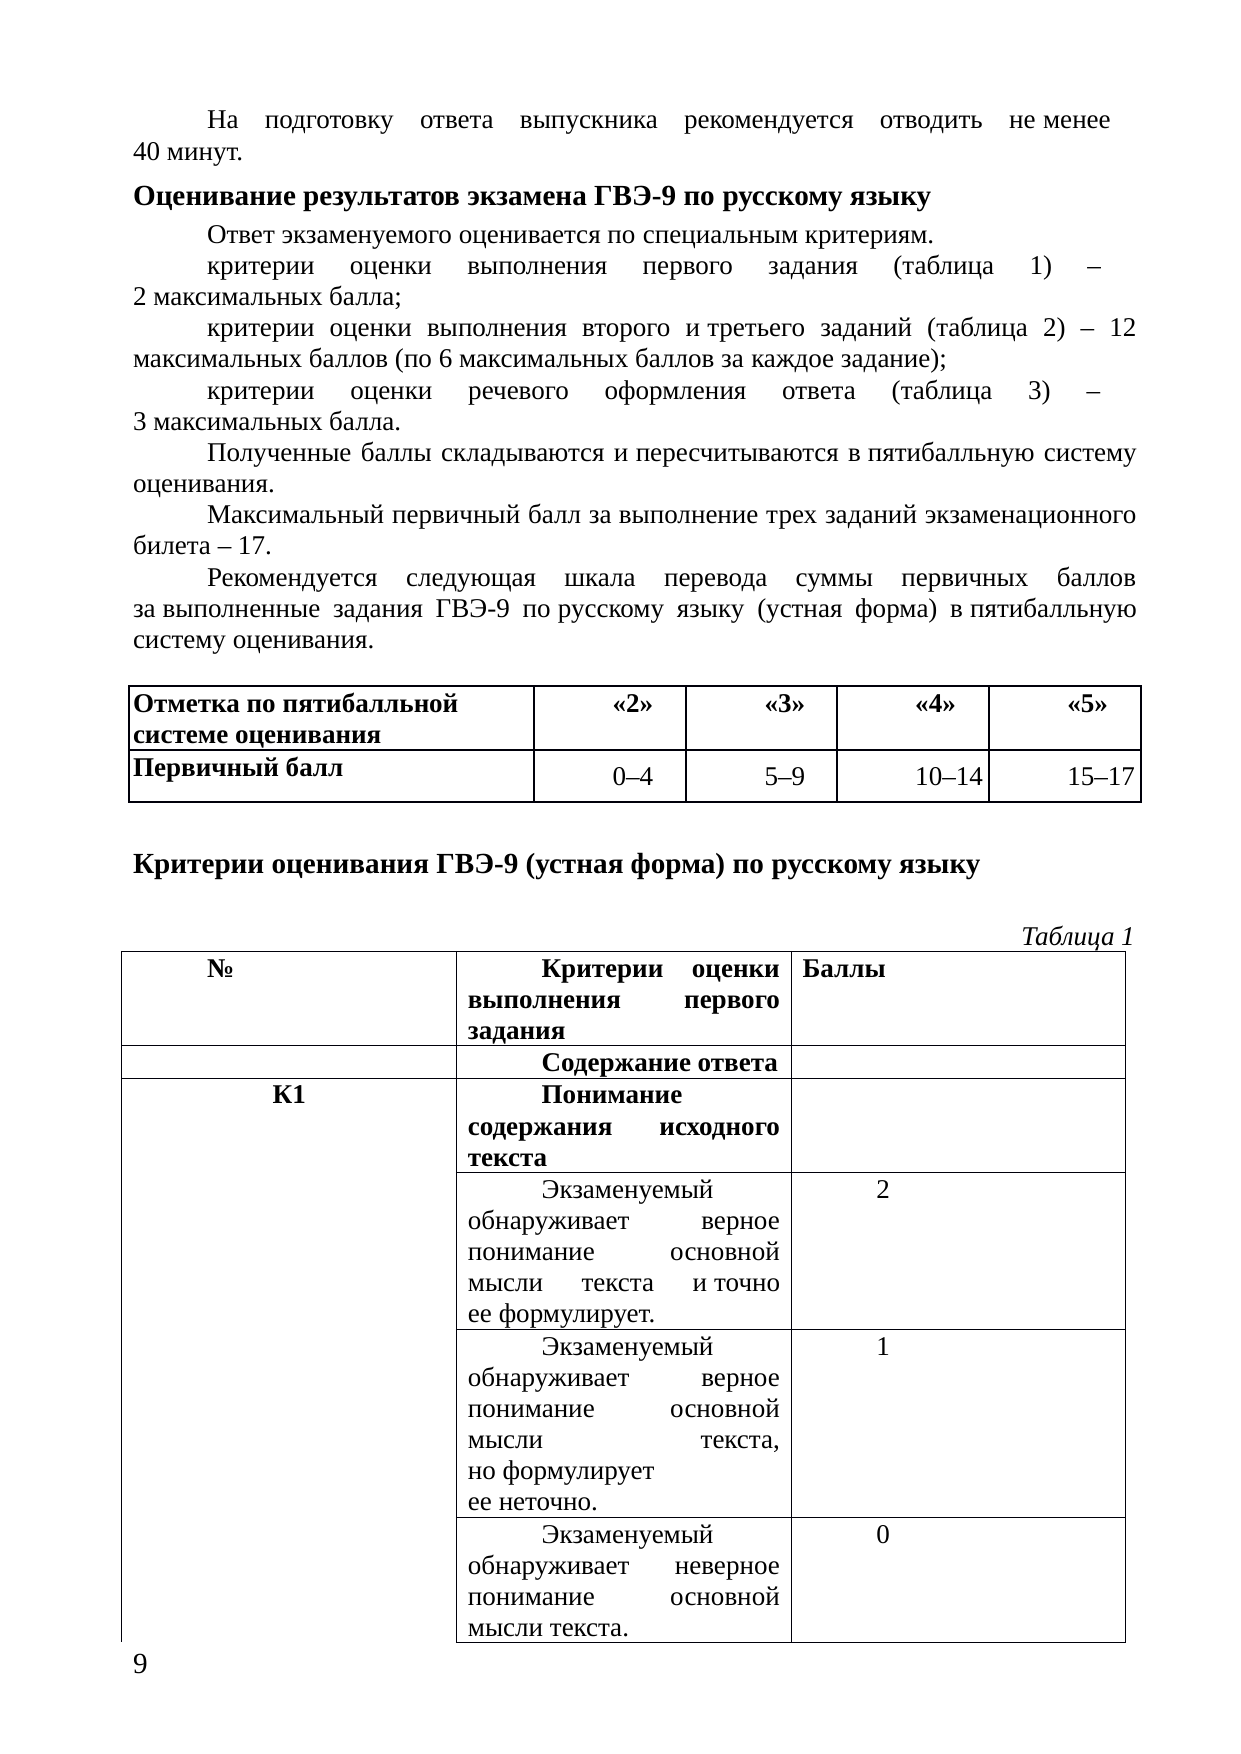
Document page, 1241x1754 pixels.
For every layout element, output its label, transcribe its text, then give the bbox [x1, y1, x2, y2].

text Максимальный первичный балл за выполнение трех заданий экзаменационного билета – 17. [133, 498, 1137, 561]
table_cell Первичный балл [130, 751, 533, 801]
text Рекомендуется следующая шкала перевода суммы первичных баллов за выполненные задания ГВЭ-9 по русскому языку (устная форма) в пятибалльную систему оценивания. [133, 561, 1137, 654]
table_cell 5–9 [687, 751, 836, 801]
subtitle Оценивание результатов экзамена ГВЭ-9 по русскому языку [133, 178, 1137, 212]
table_cell [792, 1079, 1125, 1172]
table_cell 0–4 [535, 751, 685, 801]
text критерии оценки речевого оформления ответа (таблица 3) – 3 максимальных балла. [133, 374, 1137, 436]
table_header Баллы [792, 952, 1125, 1045]
table_cell 10–14 [838, 751, 988, 801]
table_cell Экзаменуемый обнаруживает неверное понимание основной мысли текста. [457, 1518, 791, 1642]
table_cell [122, 1046, 456, 1077]
text Полученные баллы складываются и пересчитываются в пятибалльную систему оценивания. [133, 436, 1137, 498]
subtitle Критерии оценивания ГВЭ-9 (устная форма) по русскому языку [133, 846, 1137, 913]
table_cell Содержание ответа [457, 1046, 791, 1077]
table_cell К1 [122, 1079, 456, 1642]
table_cell 0 [792, 1518, 1125, 1642]
text Ответ экзаменуемого оценивается по специальным критериям. [133, 218, 1137, 249]
table_cell Экзаменуемый обнаруживает верное понимание основной мысли текста и точно ее формулирует. [457, 1173, 791, 1329]
table_cell 15–17 [990, 751, 1140, 801]
table_cell Понимание содержания исходного текста [457, 1079, 791, 1172]
table_header Критерии оценки выполнения первого задания [457, 952, 791, 1045]
text На подготовку ответа выпускника рекомендуется отводить не менее 40 минут. [133, 103, 1137, 166]
table_header «4» [838, 687, 988, 749]
text критерии оценки выполнения первого задания (таблица 1) – 2 максимальных балла; [133, 249, 1137, 311]
table_header Отметка по пятибалльной системе оценивания [130, 687, 533, 749]
table_header «3» [687, 687, 836, 749]
table_header «2» [535, 687, 685, 749]
table_cell Экзаменуемый обнаруживает верное понимание основной мысли текста, но формулирует ее неточно. [457, 1330, 791, 1517]
table_cell 1 [792, 1330, 1125, 1517]
text Таблица 1 [133, 920, 1137, 951]
table_header «5» [990, 687, 1140, 749]
text критерии оценки выполнения второго и третьего заданий (таблица 2) – 12 максимальных баллов (по 6 максимальных баллов за каждое задание); [133, 311, 1137, 374]
table_cell [792, 1046, 1125, 1077]
table_header № [122, 952, 456, 1045]
table_cell 2 [792, 1173, 1125, 1329]
